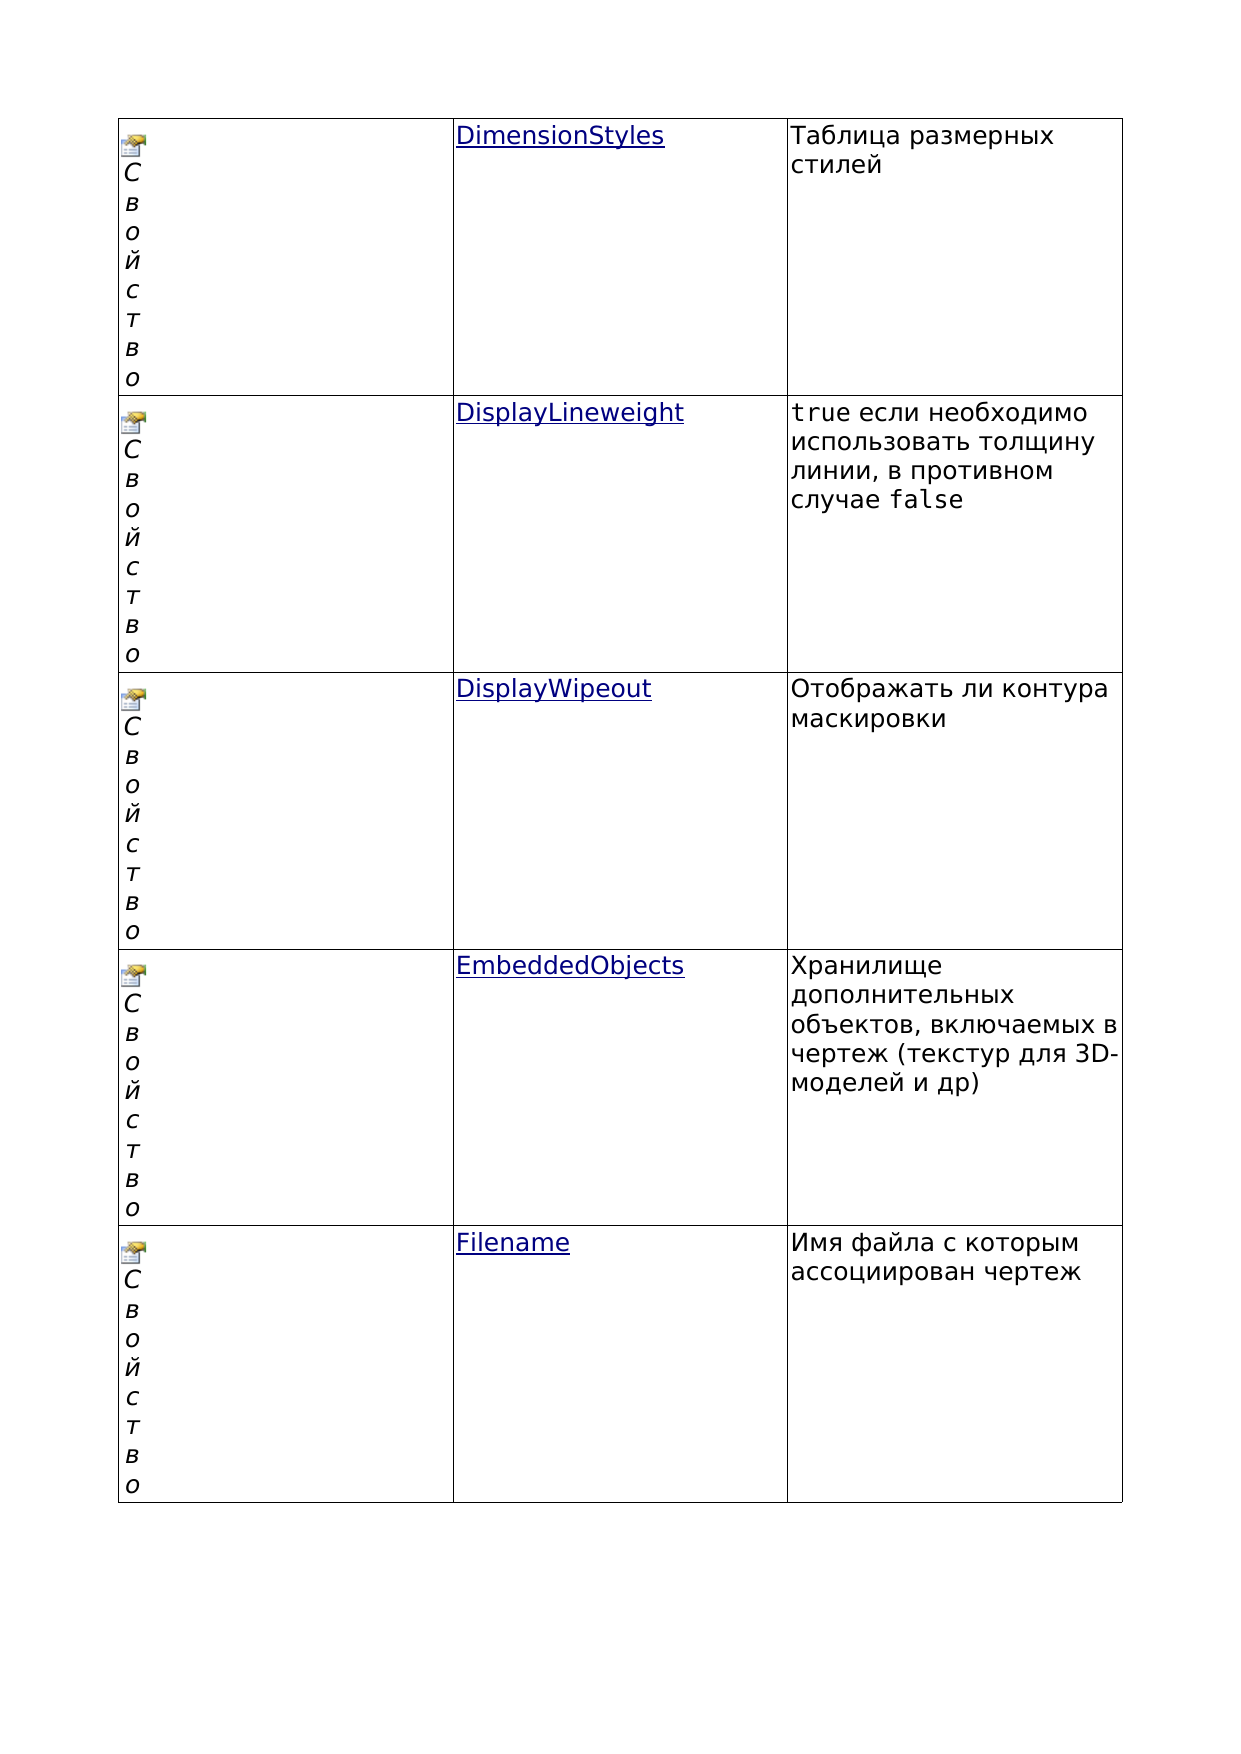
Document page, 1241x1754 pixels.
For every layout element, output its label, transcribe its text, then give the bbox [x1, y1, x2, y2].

table_cell Отображать ли контура маскировки [788, 673, 1122, 948]
picture [121, 963, 147, 989]
table_cell DimensionStyles [454, 119, 787, 395]
table_cell [119, 119, 453, 395]
table_cell [119, 673, 453, 948]
table_cell Filename [454, 1226, 787, 1502]
table_cell [119, 396, 453, 672]
picture [121, 133, 147, 159]
table_cell [119, 1226, 453, 1502]
table_cell [119, 950, 453, 1225]
table_cell Таблица размерных стилей [788, 119, 1122, 395]
table_cell Хранилище дополнительных объектов, включаемых в чертеж (текстур для 3D-моделей и др) [788, 950, 1122, 1225]
picture [121, 410, 147, 436]
table_cell EmbeddedObjects [454, 950, 787, 1225]
picture [121, 1240, 147, 1266]
table_cell Имя файла с которым ассоциирован чертеж [788, 1226, 1122, 1502]
table_cell true если необходимо использовать толщину линии, в противном случае false [788, 396, 1122, 672]
picture [121, 687, 147, 713]
table_cell DisplayWipeout [454, 673, 787, 948]
table_cell DisplayLineweight [454, 396, 787, 672]
